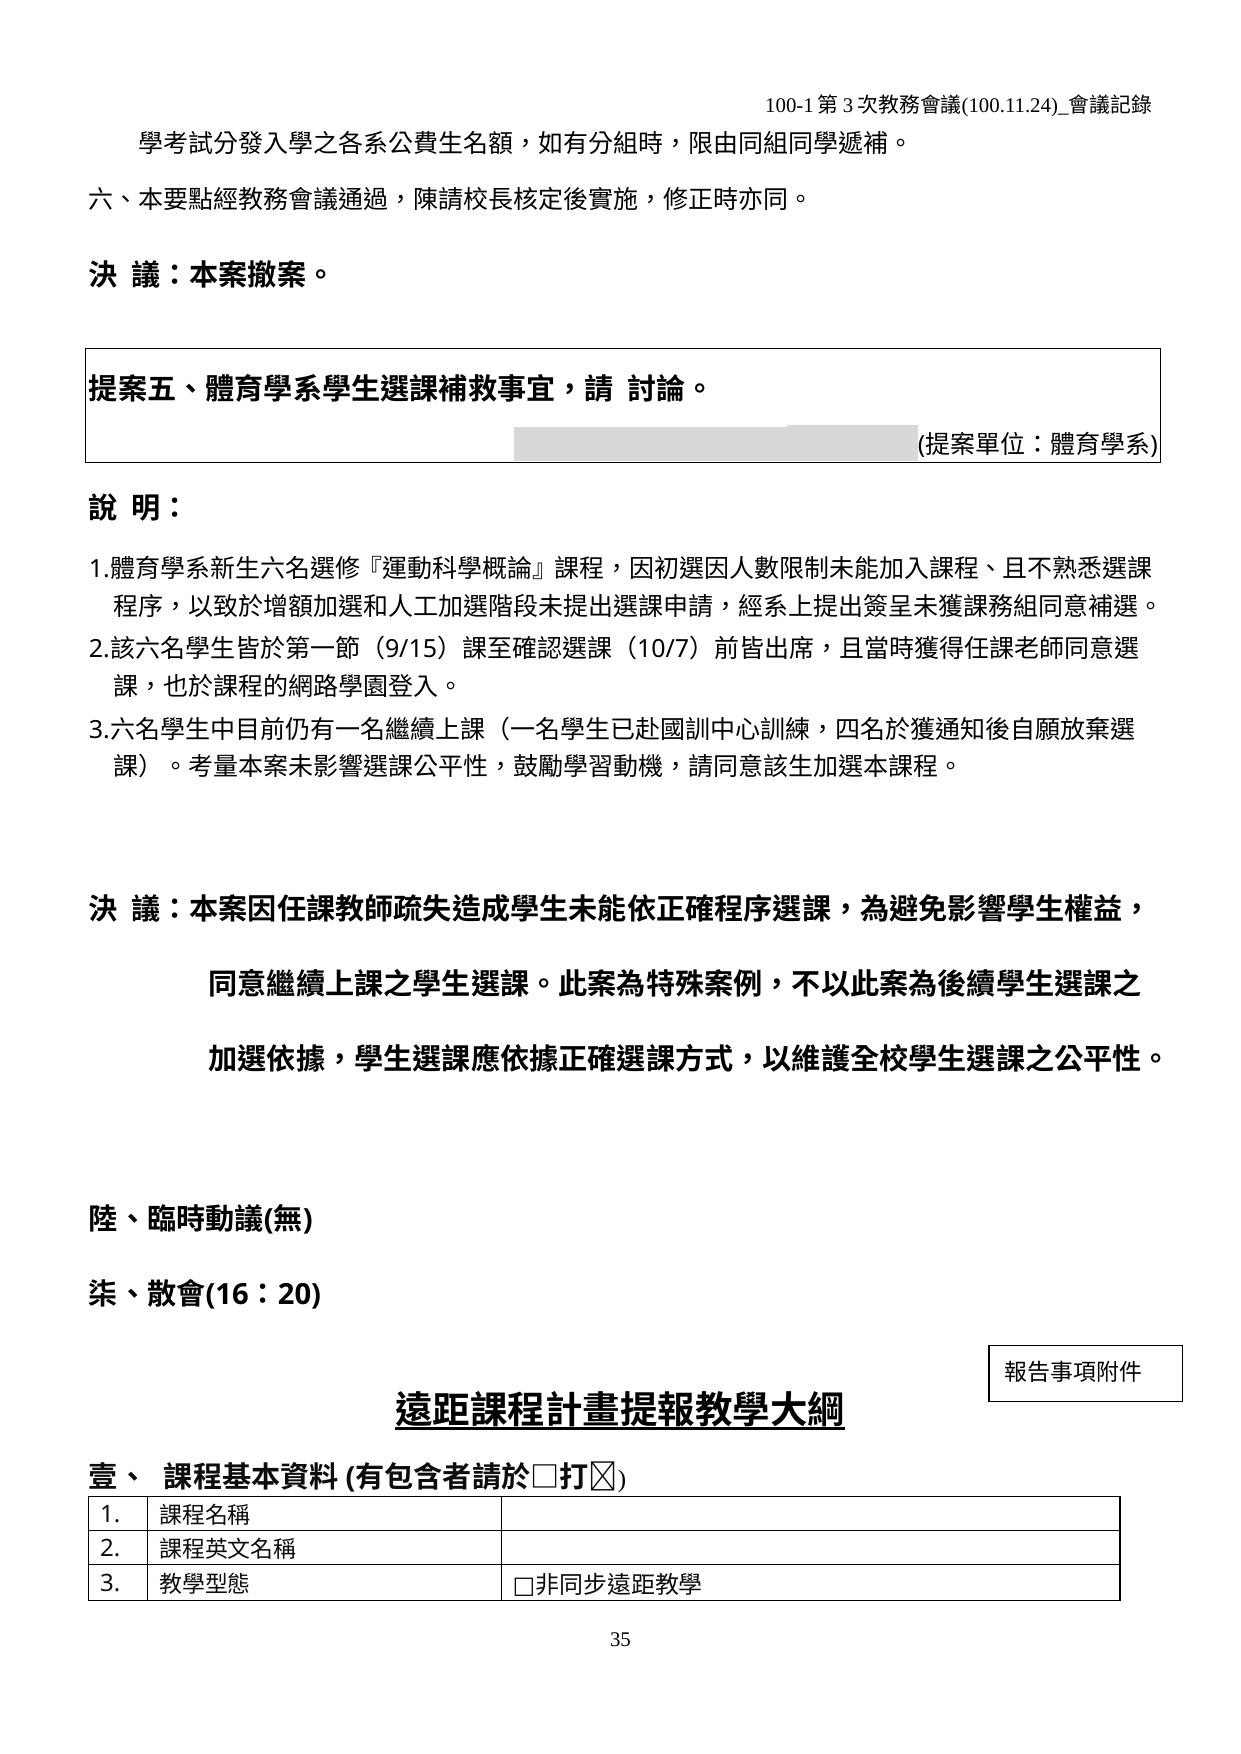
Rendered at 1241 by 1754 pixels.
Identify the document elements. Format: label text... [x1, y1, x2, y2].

text 學考試分發入學之各系公費生名額，如有分組時，限由同組同學遞補。 [89, 123, 1152, 161]
list 課程基本資料 (有包含者請於□打) [89, 1453, 1152, 1496]
table_cell □非同步遠距教學 [502, 1565, 1119, 1600]
table_header [502, 1497, 1119, 1530]
table_cell [89, 1531, 147, 1564]
text 2.該六名學生皆於第一節（9/15）課至確認選課（10/7）前皆出席，且當時獲得任課老師同意選課，也於課程的網路學園登入。 [89, 628, 1152, 703]
table_header [89, 1497, 147, 1530]
text 柒、散會(16：20) [89, 1254, 1152, 1329]
text 六、本要點經教務會議通過，陳請校長核定後實施，修正時亦同。 [89, 179, 1152, 217]
text 3.六名學生中目前仍有一名繼續上課（一名學生已赴國訓中心訓練，四名於獲通知後自願放棄選課）。考量本案未影響選課公平性，鼓勵學習動機，請同意該生加選本課程。 [89, 708, 1152, 783]
text 說 明： [89, 468, 1152, 543]
text 報告事項附件 [1004, 1354, 1167, 1387]
table_cell [89, 1565, 147, 1600]
text 決 議：本案因任課教師疏失造成學生未能依正確程序選課，為避免影響學生權益，同意繼續上課之學生選課。此案為特殊案例，不以此案為後續學生選課之加選依據，學生選課應依據正確選課方式，以維護全校學生選課之公平性。 [89, 869, 1152, 1094]
text 陸、臨時動議(無) [89, 1179, 1152, 1254]
table_cell 課程英文名稱 [148, 1531, 501, 1564]
table_header 提案五、體育學系學生選課補救事宜，請 討論。 (提案單位：體育學系) [86, 349, 1160, 462]
table_header 課程名稱 [148, 1497, 501, 1530]
text 遠距課程計畫提報教學大綱 [89, 1380, 1152, 1435]
text 1.體育學系新生六名選修『運動科學概論』課程，因初選因人數限制未能加入課程、且不熟悉選課程序，以致於增額加選和人工加選階段未提出選課申請，經系上提出簽呈未獲課務組同意補選。 [89, 548, 1152, 623]
text 決 議：本案撤案。 [89, 236, 1152, 311]
table_cell 教學型態 [148, 1565, 501, 1600]
table_cell [502, 1531, 1119, 1564]
